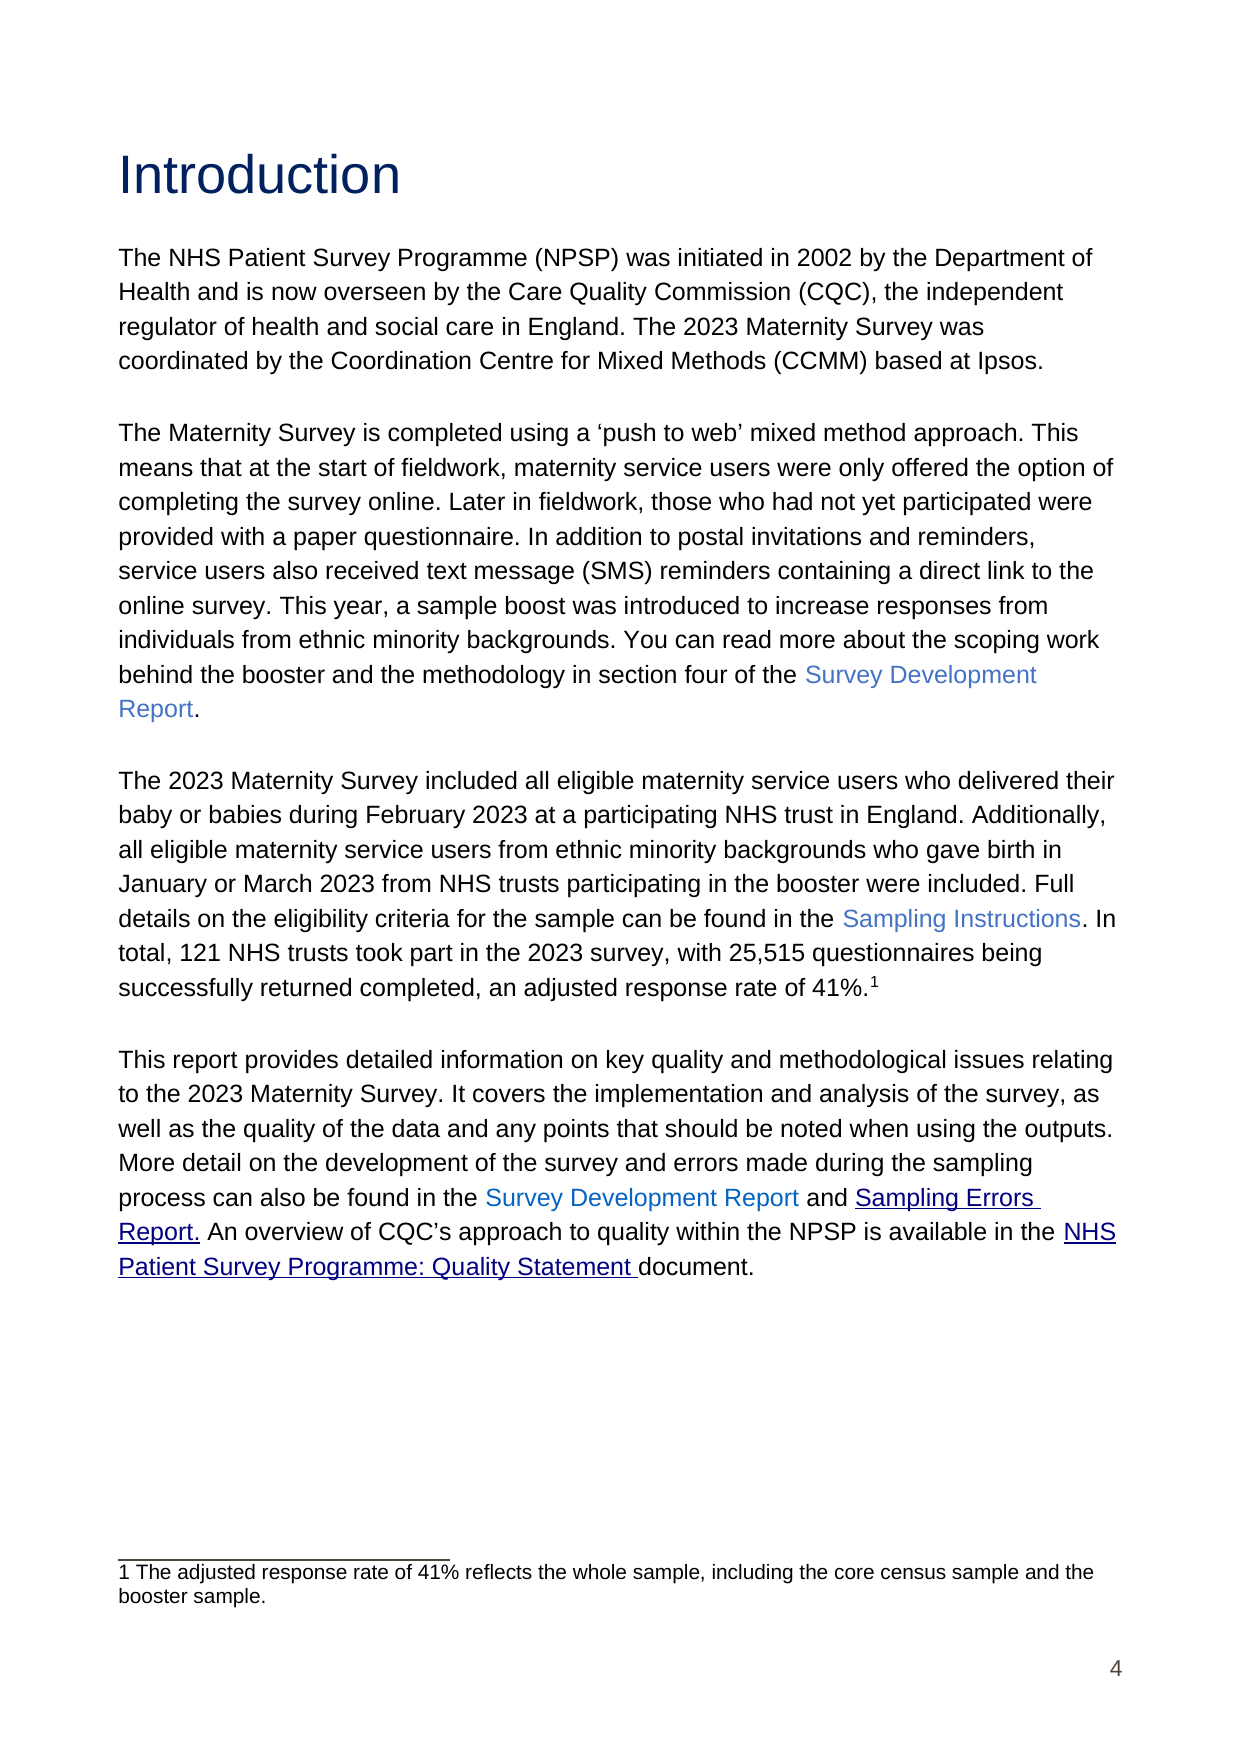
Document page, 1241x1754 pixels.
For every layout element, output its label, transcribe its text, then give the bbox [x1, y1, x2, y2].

text The NHS Patient Survey Programme (NPSP) was initiated in 2002 by the Department of Health and is now overseen by the Care Quality Commission (CQC), the independent regulator of health and social care in England. The 2023 Maternity Survey was coordinated by the Coordination Centre for Mixed Methods (CCMM) based at Ipsos. [118, 243, 1122, 375]
subtitle Introduction [118, 143, 1122, 205]
text This report provides detailed information on key quality and methodological issues relating to the 2023 Maternity Survey. It covers the implementation and analysis of the survey, as well as the quality of the data and any points that should be noted when using the outputs. More detail on the development of the survey and errors made during the sampling process can also be found in the Survey Development Report and Sampling Errors Report. An overview of CQC’s approach to quality within the NPSP is available in the NHS Patient Survey Programme: Quality Statement document. [118, 1045, 1122, 1281]
text The adjusted response rate of 41% reflects the whole sample, including the core census sample and the booster sample. [118, 1560, 1122, 1608]
text The 2023 Maternity Survey included all eligible maternity service users who delivered their baby or babies during February 2023 at a participating NHS trust in England. Additionally, all eligible maternity service users from ethnic minority backgrounds who gave birth in January or March 2023 from NHS trusts participating in the booster were included. Full details on the eligibility criteria for the sample can be found in the Sampling Instructions. In total, 121 NHS trusts took part in the 2023 survey, with 25,515 questionnaires being successfully returned completed, an adjusted response rate of 41%. [118, 766, 1122, 1002]
text The Maternity Survey is completed using a ‘push to web’ mixed method approach. This means that at the start of fieldwork, maternity service users were only offered the option of completing the survey online. Later in fieldwork, those who had not yet participated were provided with a paper questionnaire. In addition to postal invitations and reminders, service users also received text message (SMS) reminders containing a direct link to the online survey. This year, a sample boost was introduced to increase responses from individuals from ethnic minority backgrounds. You can read more about the scoping work behind the booster and the methodology in section four of the Survey Development Report. [118, 418, 1122, 723]
